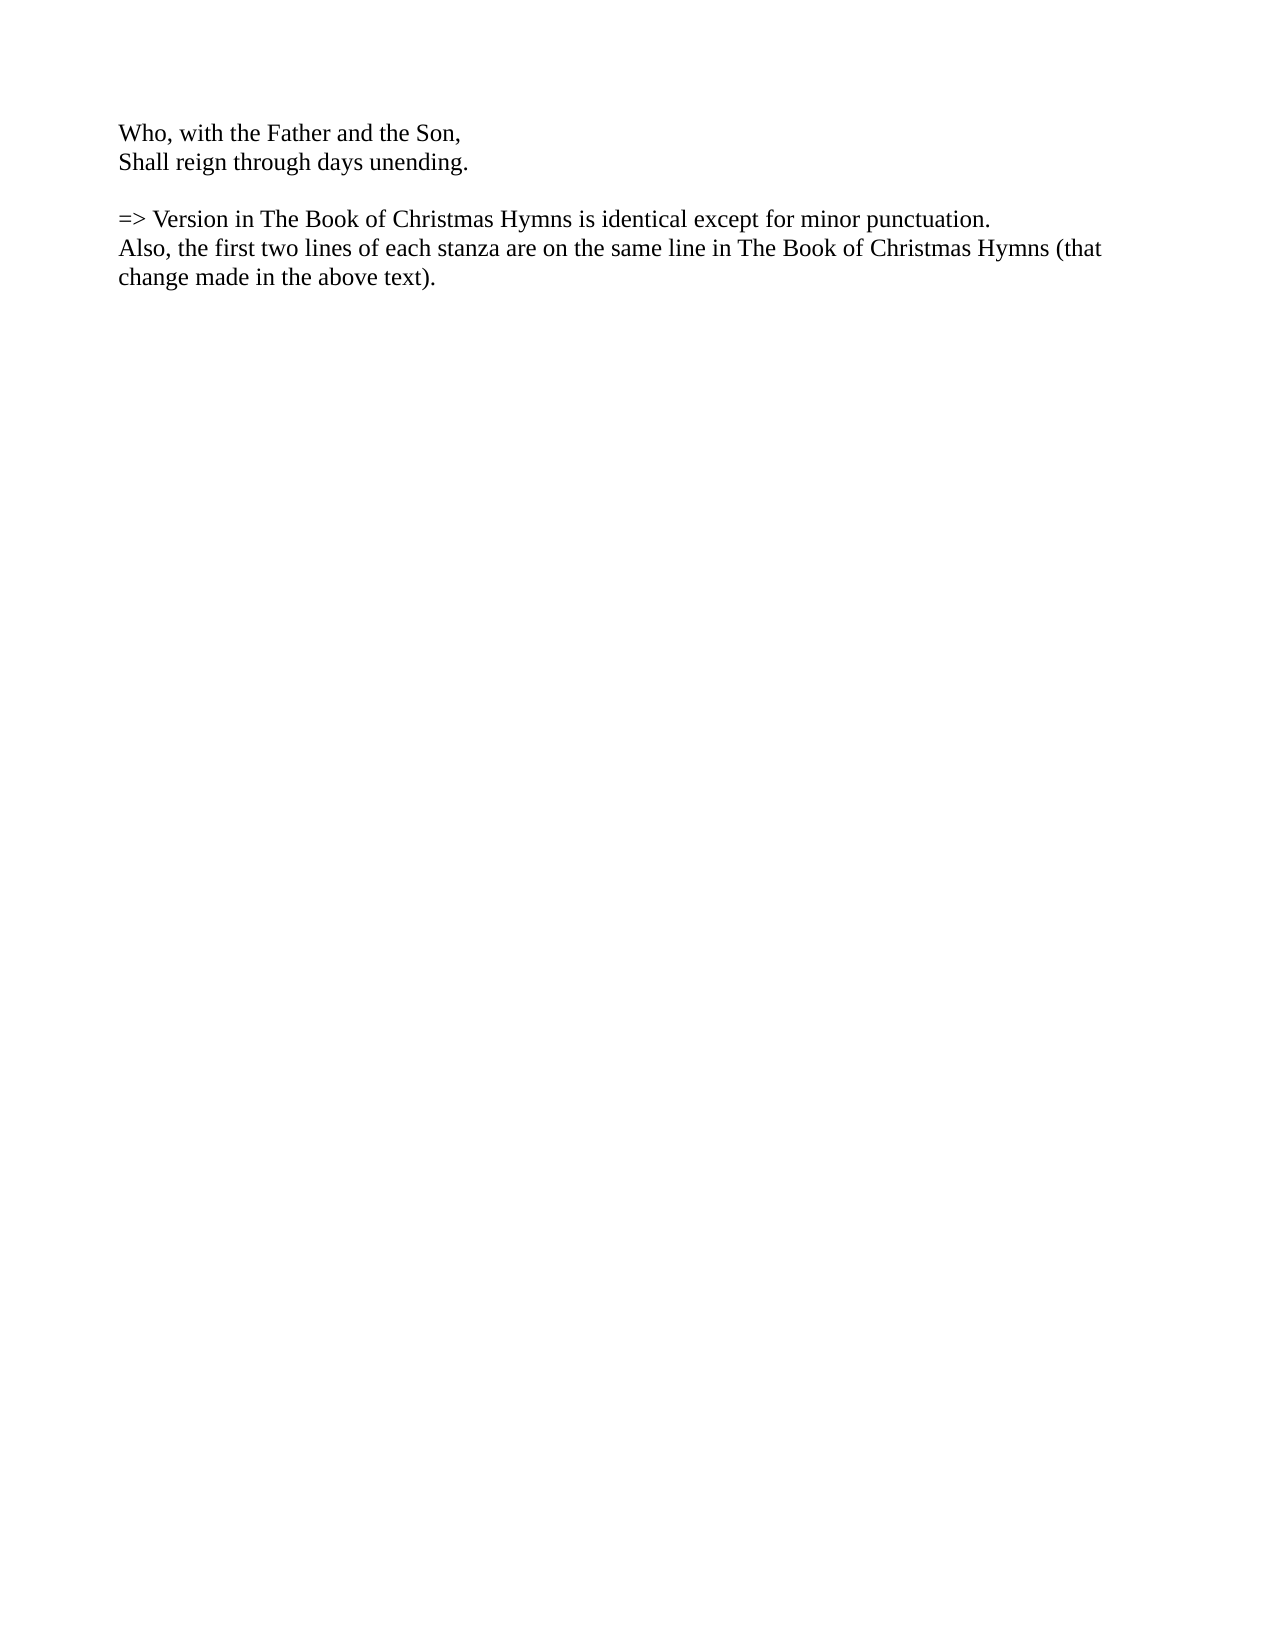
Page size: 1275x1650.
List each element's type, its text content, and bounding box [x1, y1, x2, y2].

text Who, with the Father and the Son, [118, 118, 1157, 147]
text => Version in The Book of Christmas Hymns is identical except for minor punctuation. [118, 204, 1157, 233]
text Shall reign through days unending. [118, 147, 1157, 176]
text Also, the first two lines of each stanza are on the same line in The Book of Christmas Hymns (that change made in the above text). [118, 233, 1157, 291]
